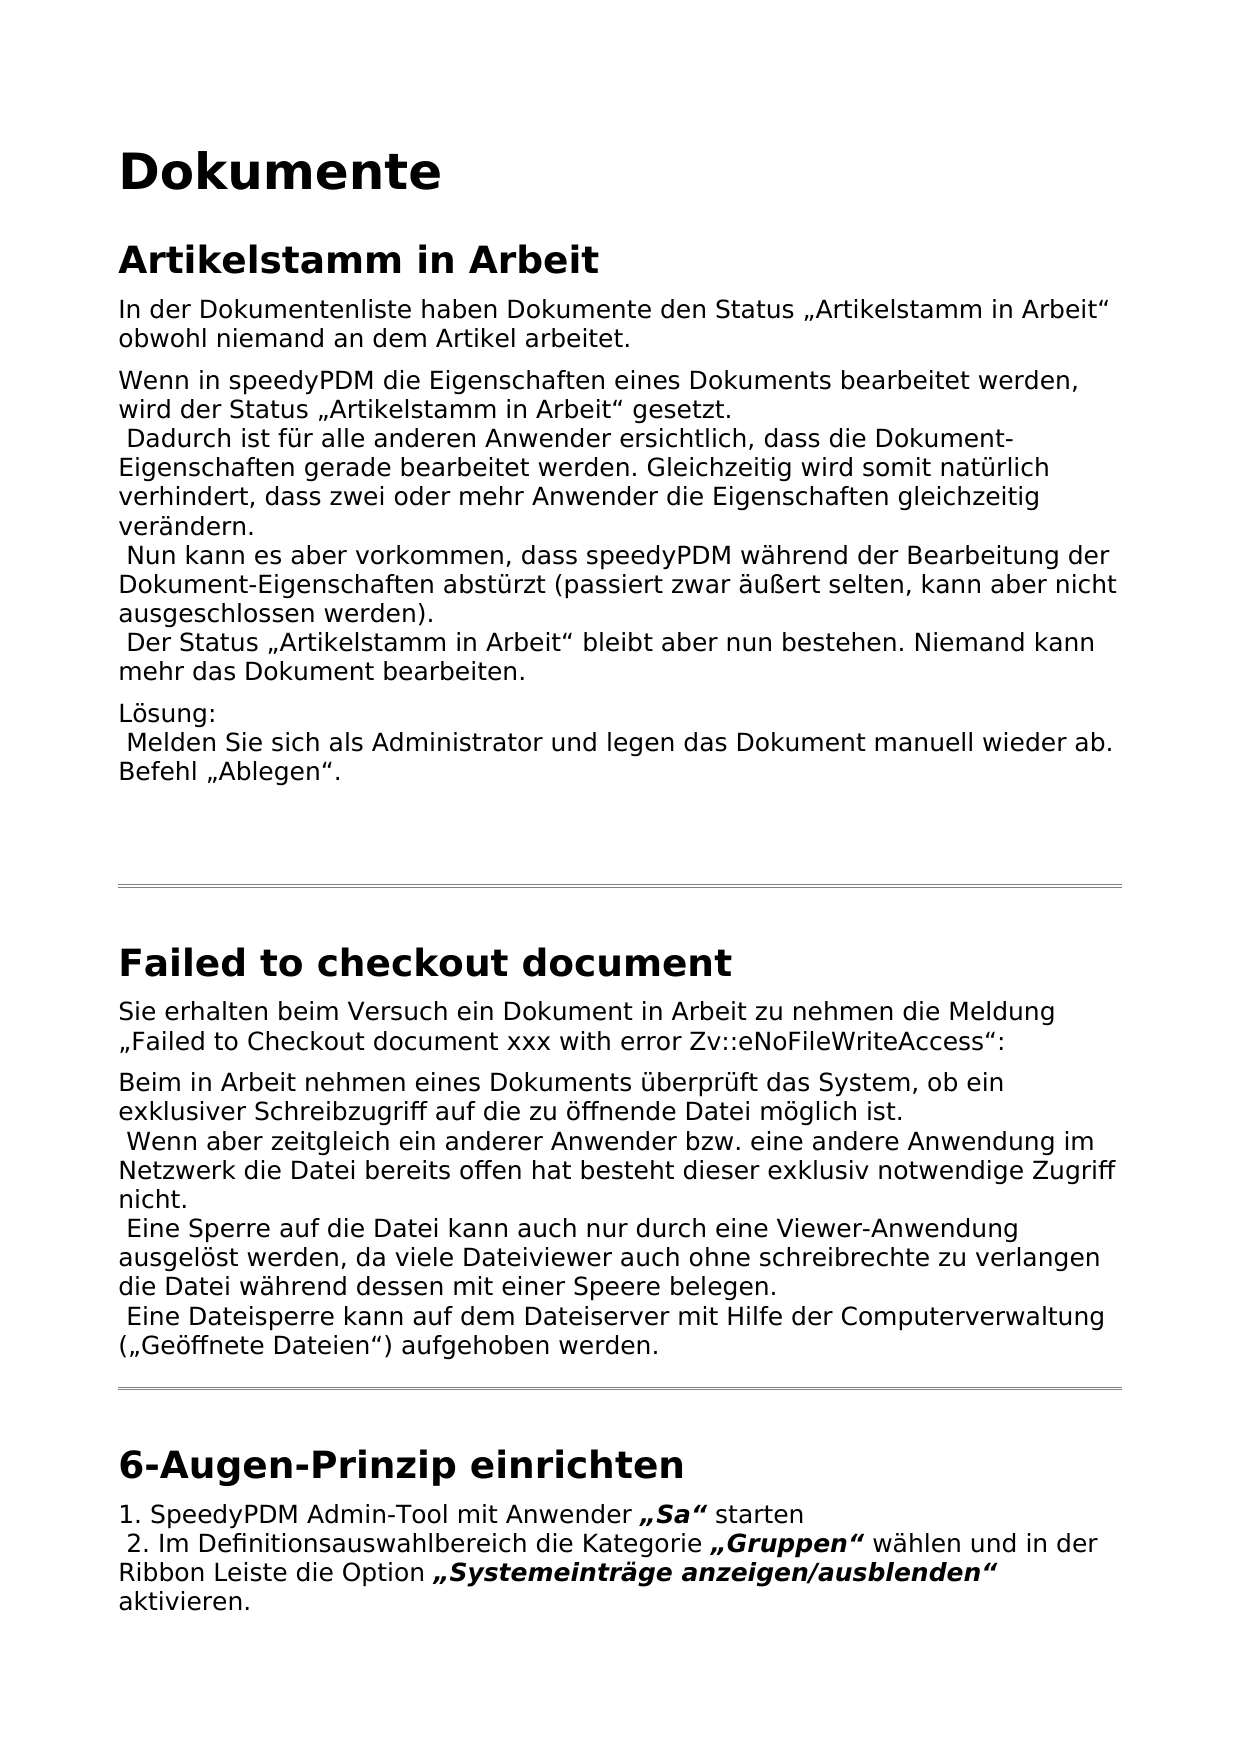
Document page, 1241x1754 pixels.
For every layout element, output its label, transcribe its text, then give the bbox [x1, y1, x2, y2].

text Beim in Arbeit nehmen eines Dokuments überprüft das System, ob ein exklusiver Schreibzugriff auf die zu öffnende Datei möglich ist. Wenn aber zeitgleich ein anderer Anwender bzw. eine andere Anwendung im Netzwerk die Datei bereits offen hat besteht dieser exklusiv notwendige Zugriff nicht. Eine Sperre auf die Datei kann auch nur durch eine Viewer-Anwendung ausgelöst werden, da viele Dateiviewer auch ohne schreibrechte zu verlangen die Datei während dessen mit einer Speere belegen. Eine Dateisperre kann auf dem Dateiserver mit Hilfe der Computerverwaltung („Geöffnete Dateien“) aufgehoben werden. [118, 1068, 1122, 1360]
subtitle Dokumente [118, 143, 1122, 201]
subtitle Artikelstamm in Arbeit [118, 239, 1122, 282]
subtitle Failed to checkout document [118, 941, 1122, 985]
text Lösung: Melden Sie sich als Administrator und legen das Dokument manuell wieder ab. Befehl „Ablegen“. [118, 699, 1122, 787]
text Sie erhalten beim Versuch ein Dokument in Arbeit zu nehmen die Meldung „Failed to Checkout document xxx with error Zv::eNoFileWriteAccess“: [118, 997, 1122, 1056]
subtitle 6-Augen-Prinzip einrichten [118, 1444, 1122, 1487]
text In der Dokumentenliste haben Dokumente den Status „Artikelstamm in Arbeit“ obwohl niemand an dem Artikel arbeitet. [118, 295, 1122, 353]
text 1. SpeedyPDM Admin-Tool mit Anwender „Sa“ starten 2. Im Definitionsauswahlbereich die Kategorie „Gruppen“ wählen und in der Ribbon Leiste die Option „Systemeinträge anzeigen/ausblenden“ aktivieren. [118, 1500, 1122, 1617]
text Wenn in speedyPDM die Eigenschaften eines Dokuments bearbeitet werden, wird der Status „Artikelstamm in Arbeit“ gesetzt. Dadurch ist für alle anderen Anwender ersichtlich, dass die Dokument-Eigenschaften gerade bearbeitet werden. Gleichzeitig wird somit natürlich verhindert, dass zwei oder mehr Anwender die Eigenschaften gleichzeitig verändern. Nun kann es aber vorkommen, dass speedyPDM während der Bearbeitung der Dokument-Eigenschaften abstürzt (passiert zwar äußert selten, kann aber nicht ausgeschlossen werden). Der Status „Artikelstamm in Arbeit“ bleibt aber nun bestehen. Niemand kann mehr das Dokument bearbeiten. [118, 366, 1122, 687]
